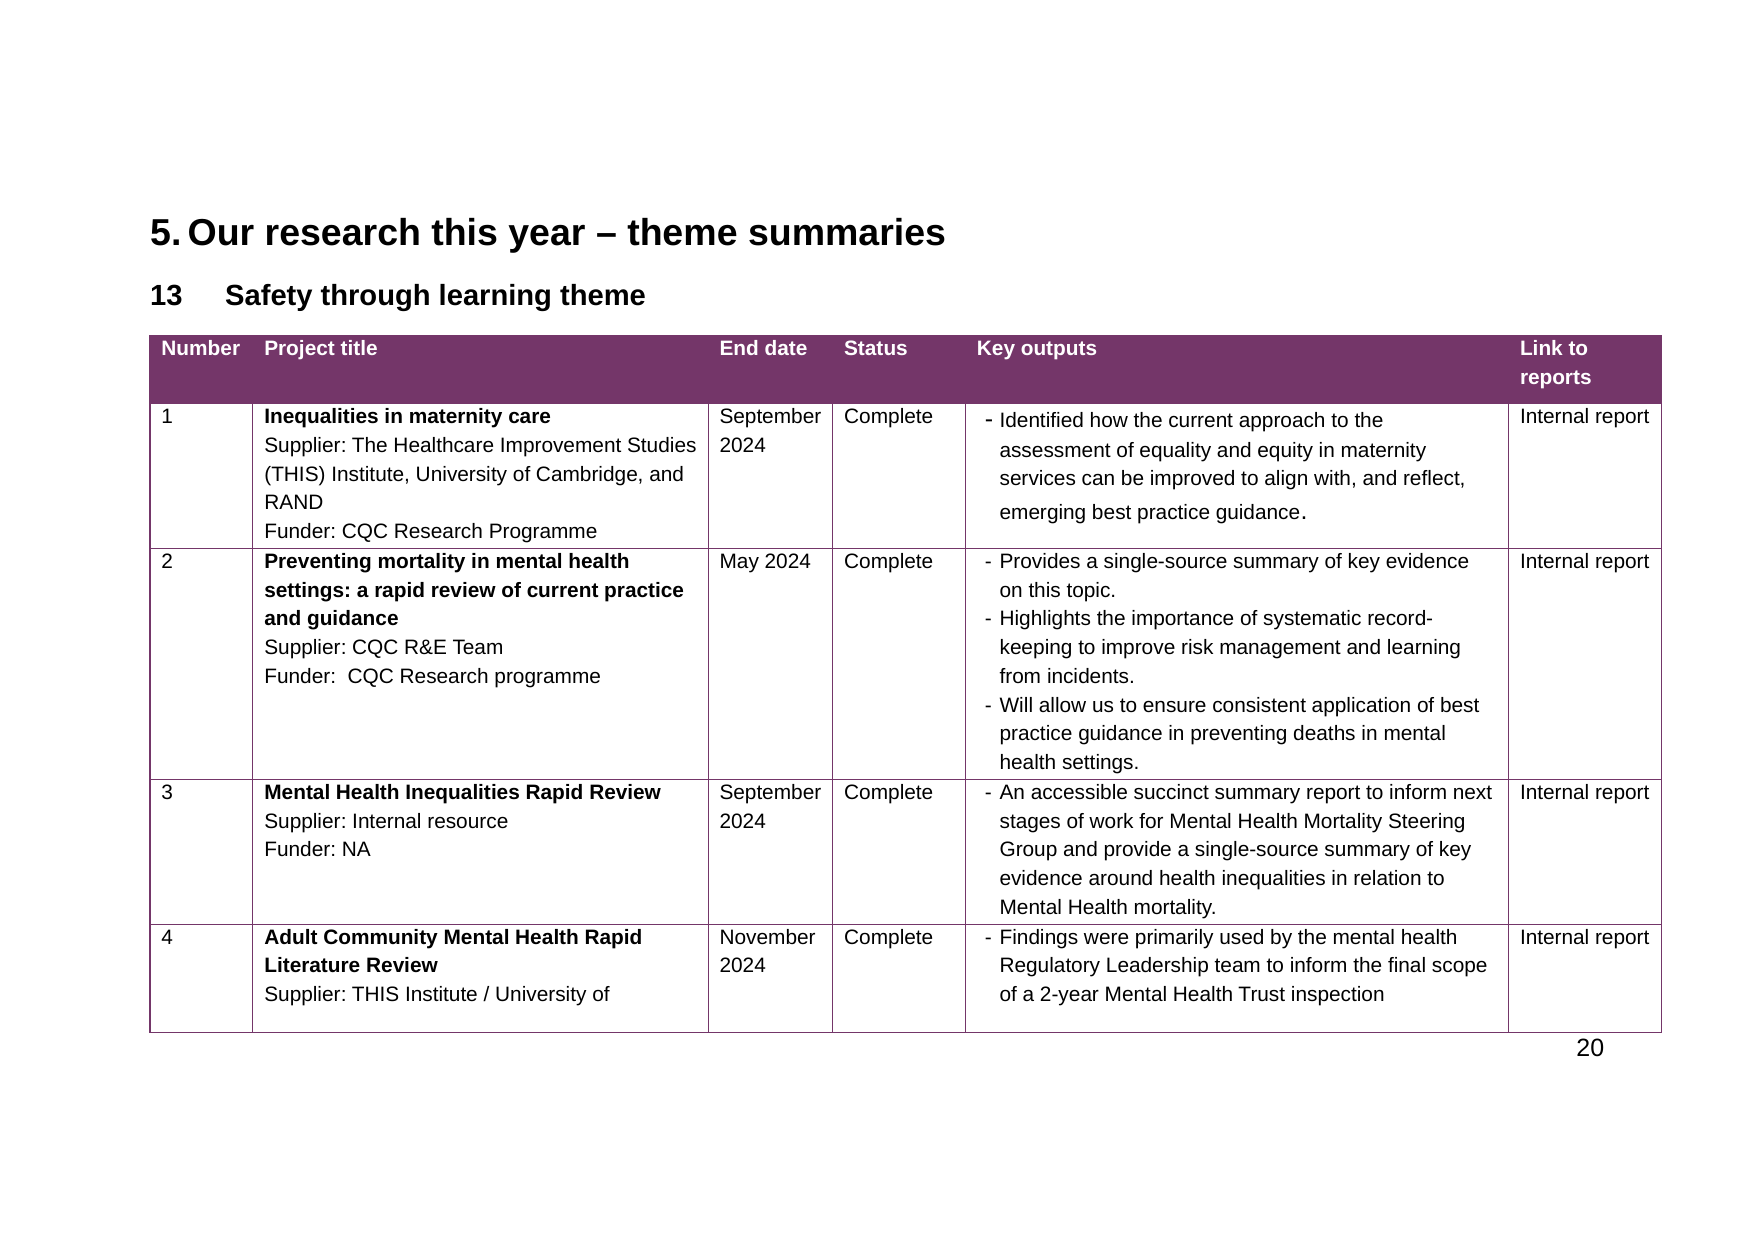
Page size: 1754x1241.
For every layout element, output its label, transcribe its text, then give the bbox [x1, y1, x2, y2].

table_cell Findings were primarily used by the mental health Regulatory Leadership team to inform the final scope of a 2-year Mental Health Trust inspection [966, 925, 1508, 1032]
subtitle Safety through learning theme [150, 278, 1604, 312]
table_cell 3 [151, 780, 252, 923]
table_cell Internal report [1509, 549, 1661, 779]
table_cell Internal report [1509, 780, 1661, 923]
table_cell 1 [151, 404, 252, 548]
table_header Link to reports [1509, 336, 1661, 403]
table_cell 4 [151, 925, 252, 1032]
table_cell Internal report [1509, 404, 1661, 548]
table_cell Preventing mortality in mental health settings: a rapid review of current practice and guidance Supplier: CQC R&E Team Funder: CQC Research programme [253, 549, 708, 779]
table_header Key outputs [966, 336, 1508, 403]
table_cell An accessible succinct summary report to inform next stages of work for Mental Health Mortality Steering Group and provide a single-source summary of key evidence around health inequalities in relation to Mental Health mortality. [966, 780, 1508, 923]
table_header Number [151, 336, 252, 403]
table_cell November 2024 [709, 925, 832, 1032]
table_cell Internal report [1509, 925, 1661, 1032]
table_cell Complete [833, 549, 965, 779]
table_cell Identified how the current approach to the assessment of equality and equity in maternity services can be improved to align with, and reflect, emerging best practice guidance. [966, 404, 1508, 548]
table_cell September 2024 [709, 780, 832, 923]
table_cell May 2024 [709, 549, 832, 779]
table_cell Complete [833, 925, 965, 1032]
table_cell Complete [833, 780, 965, 923]
table_cell Complete [833, 404, 965, 548]
table_cell Inequalities in maternity care Supplier: The Healthcare Improvement Studies (THIS) Institute, University of Cambridge, and RAND Funder: CQC Research Programme [253, 404, 708, 548]
subtitle Our research this year – theme summaries [150, 210, 1604, 253]
table_cell September 2024 [709, 404, 832, 548]
table_cell 2 [151, 549, 252, 779]
table_header Project title [253, 336, 708, 403]
table_cell Provides a single-source summary of key evidence on this topic. Highlights the importance of systematic record-keeping to improve risk management and learning from incidents. Will allow us to ensure consistent application of best practice guidance in preventing deaths in mental health settings. [966, 549, 1508, 779]
table_header End date [709, 336, 832, 403]
table_cell Adult Community Mental Health Rapid Literature Review Supplier: THIS Institute / University of [253, 925, 708, 1032]
table_cell Mental Health Inequalities Rapid Review Supplier: Internal resource Funder: NA [253, 780, 708, 923]
table_header Status [833, 336, 965, 403]
